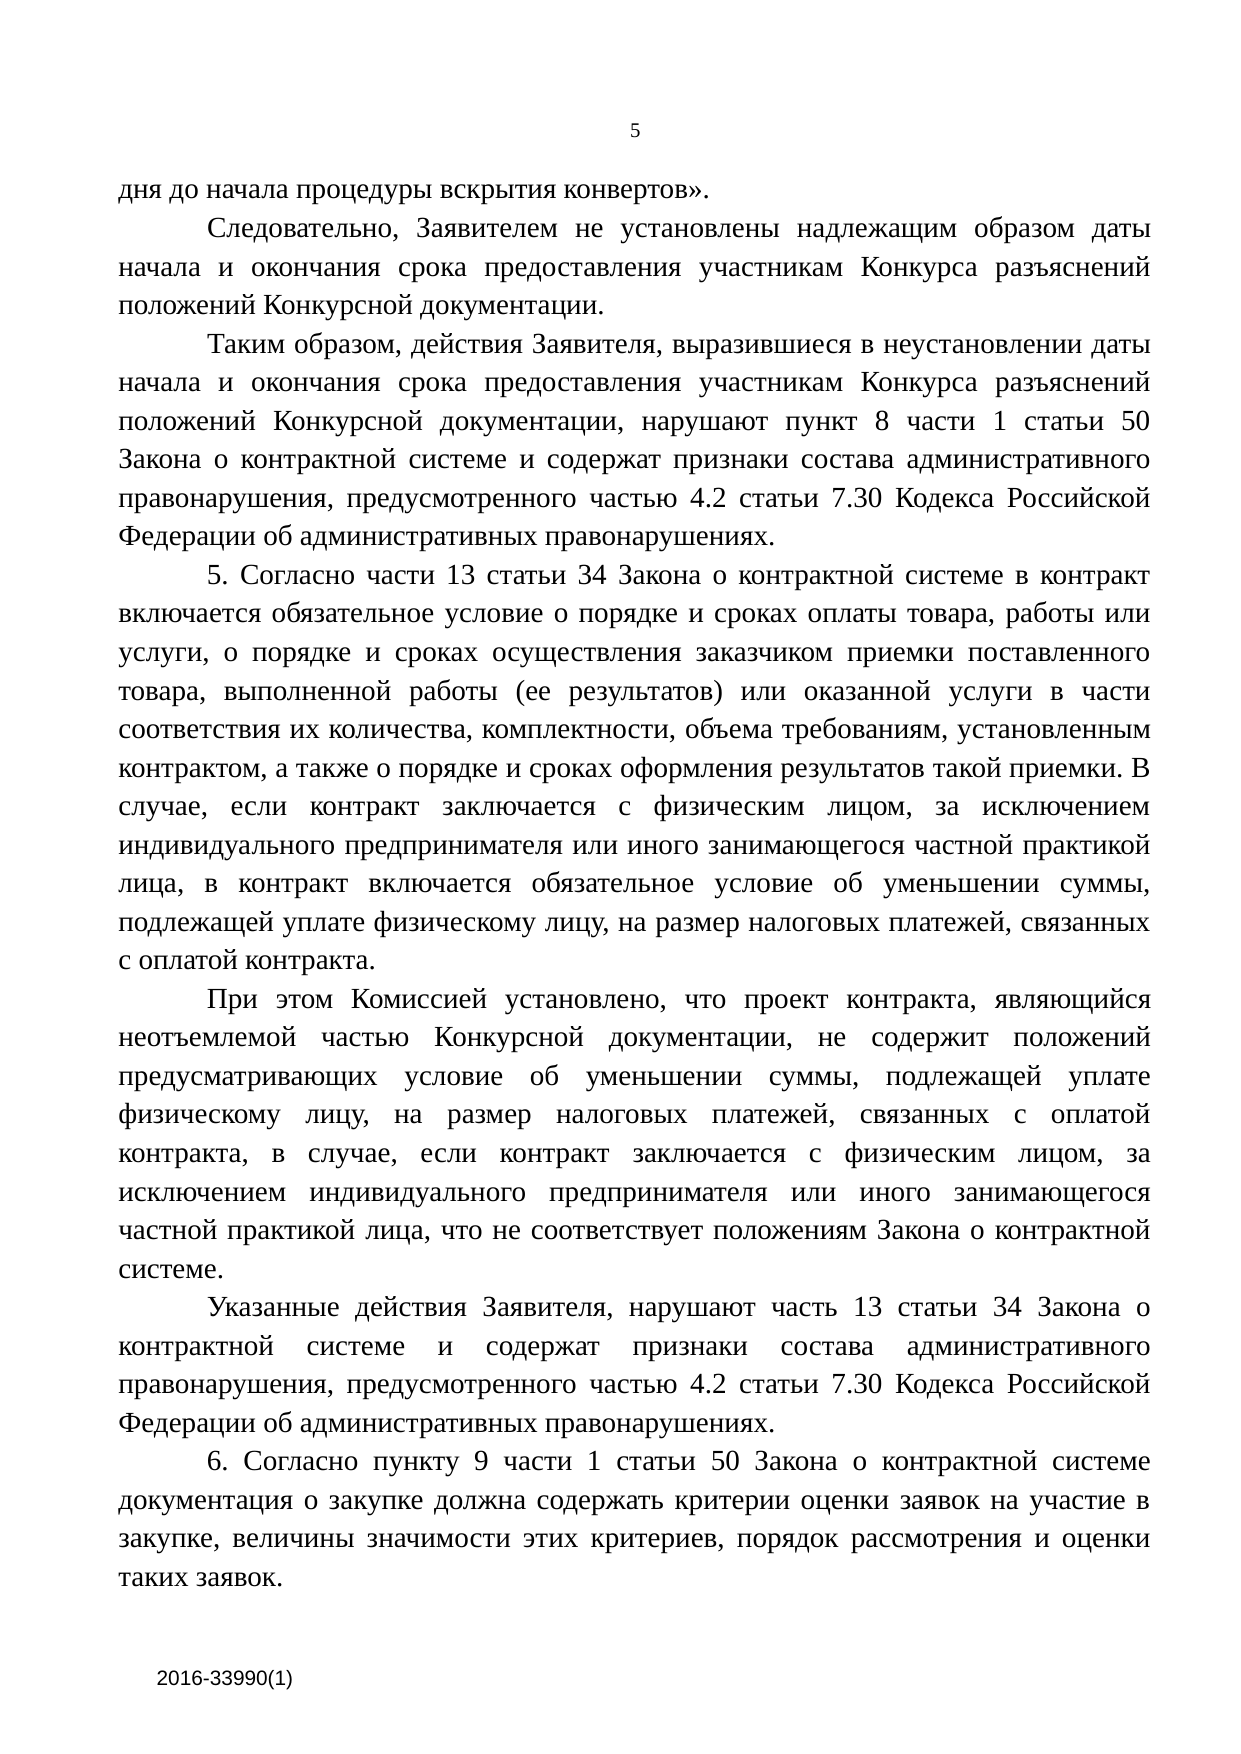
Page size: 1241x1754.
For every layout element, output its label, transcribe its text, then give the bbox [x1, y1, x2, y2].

text Указанные действия Заявителя, нарушают часть 13 статьи 34 Закона о контрактной системе и содержат признаки состава административного правонарушения, предусмотренного частью 4.2 статьи 7.30 Кодекса Российской Федерации об административных правонарушениях. [118, 1289, 1152, 1438]
text Следовательно, Заявителем не установлены надлежащим образом даты начала и окончания срока предоставления участникам Конкурса разъяснений положений Конкурсной документации. [118, 210, 1152, 321]
text 5. Согласно части 13 статьи 34 Закона о контрактной системе в контракт включается обязательное условие о порядке и сроках оплаты товара, работы или услуги, о порядке и сроках осуществления заказчиком приемки поставленного товара, выполненной работы (ее результатов) или оказанной услуги в части соответствия их количества, комплектности, объема требованиям, установленным контрактом, а также о порядке и сроках оформления результатов такой приемки. В случае, если контракт заключается с физическим лицом, за исключением индивидуального предпринимателя или иного занимающегося частной практикой лица, в контракт включается обязательное условие об уменьшении суммы, подлежащей уплате физическому лицу, на размер налоговых платежей, связанных с оплатой контракта. [118, 557, 1152, 976]
text дня до начала процедуры вскрытия конвертов». [118, 172, 1152, 205]
text 6. Согласно пункту 9 части 1 статьи 50 Закона о контрактной системе документация о закупке должна содержать критерии оценки заявок на участие в закупке, величины значимости этих критериев, порядок рассмотрения и оценки таких заявок. [118, 1443, 1152, 1593]
text При этом Комиссией установлено, что проект контракта, являющийся неотъемлемой частью Конкурсной документации, не содержит положений предусматривающих условие об уменьшении суммы, подлежащей уплате физическому лицу, на размер налоговых платежей, связанных с оплатой контракта, в случае, если контракт заключается с физическим лицом, за исключением индивидуального предпринимателя или иного занимающегося частной практикой лица, что не соответствует положениям Закона о контрактной системе. [118, 981, 1152, 1284]
text Таким образом, действия Заявителя, выразившиеся в неустановлении даты начала и окончания срока предоставления участникам Конкурса разъяснений положений Конкурсной документации, нарушают пункт 8 части 1 статьи 50 Закона о контрактной системе и содержат признаки состава административного правонарушения, предусмотренного частью 4.2 статьи 7.30 Кодекса Российской Федерации об административных правонарушениях. [118, 326, 1152, 552]
